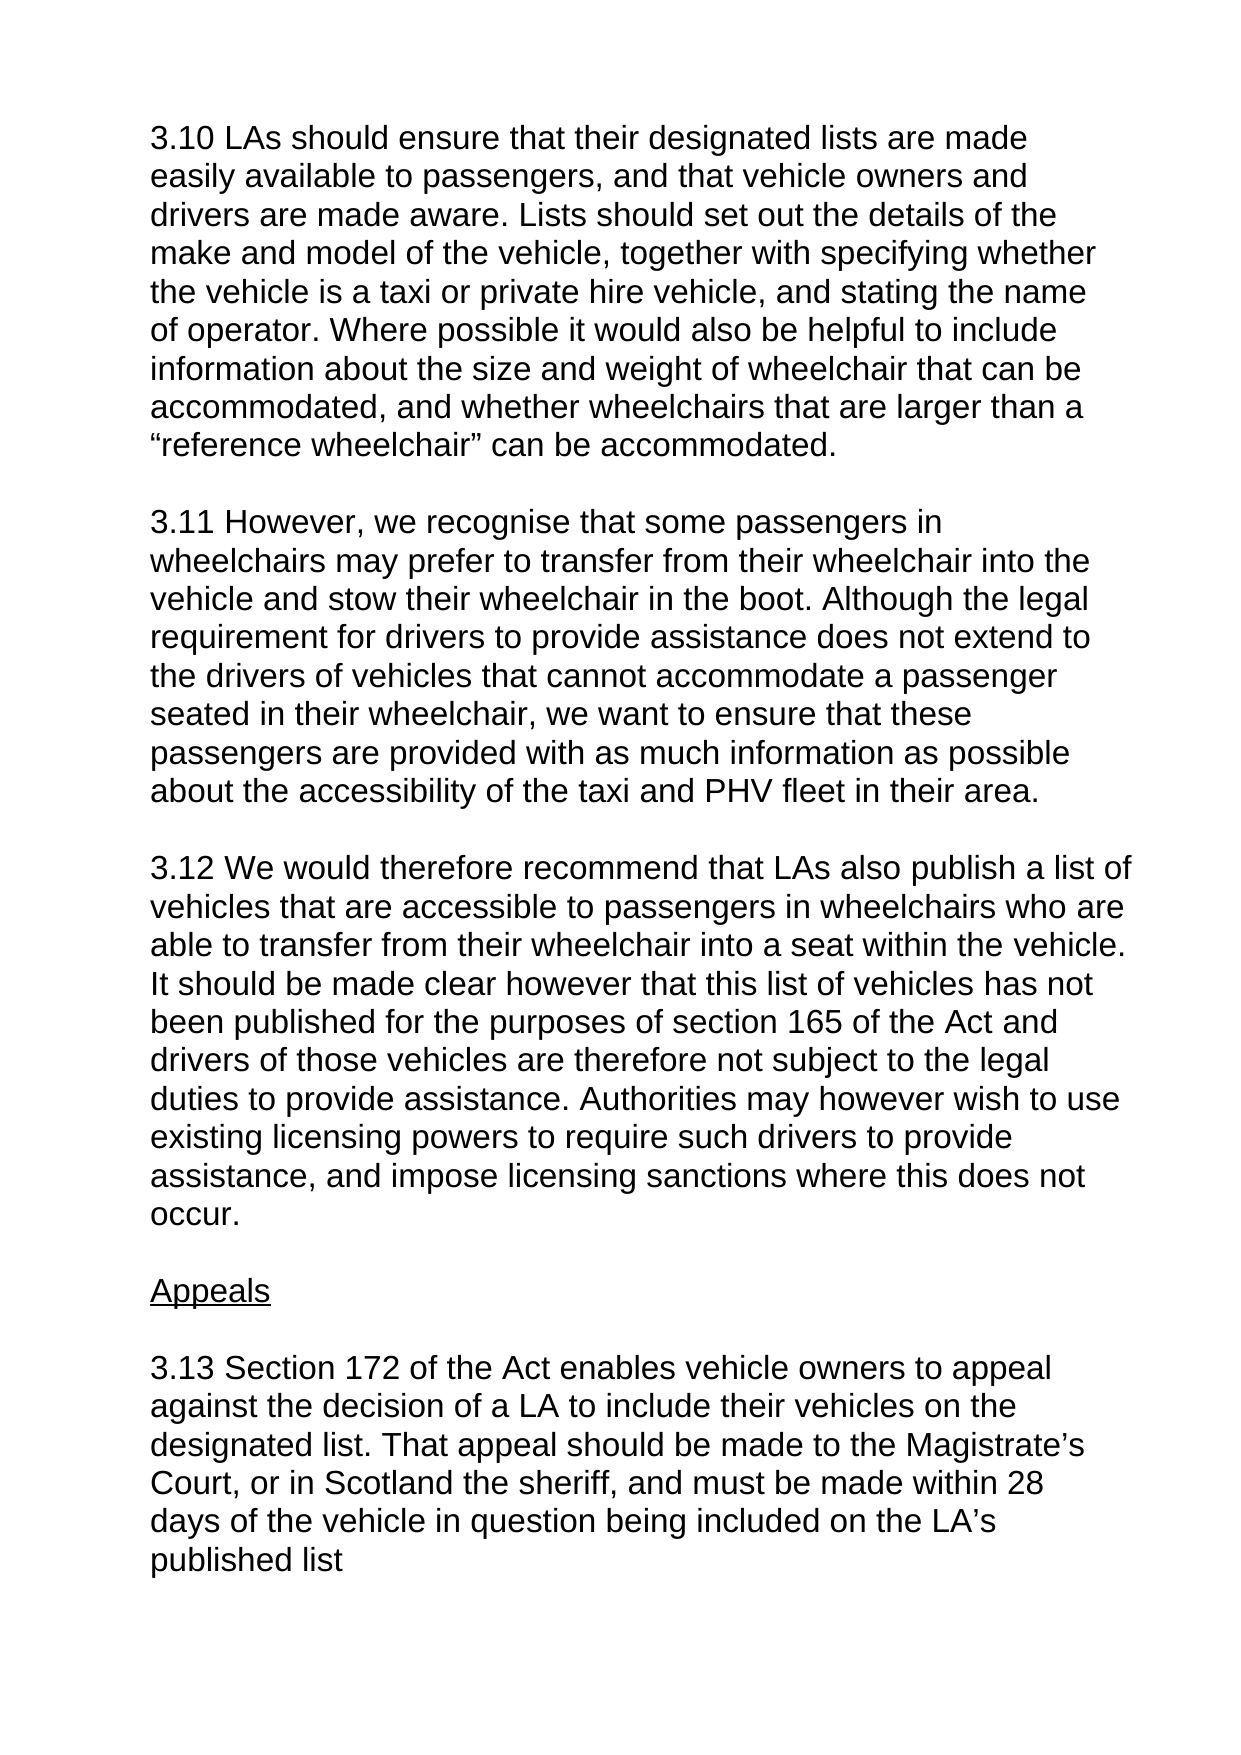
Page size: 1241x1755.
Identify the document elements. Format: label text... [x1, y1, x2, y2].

text Appeals [150, 1271, 1132, 1309]
list Section 172 of the Act enables vehicle owners to appeal against the decision of a LA to include their vehicles on the designated list. That appeal should be made to the Magistrate’s Court, or in Scotland the sheriff, and must be made within 28 days of the vehicle in question being included on the LA’s published list [150, 1348, 1087, 1578]
list However, we recognise that some passengers in wheelchairs may prefer to transfer from their wheelchair into the vehicle and stow their wheelchair in the boot. Although the legal requirement for drivers to provide assistance does not extend to the drivers of vehicles that cannot accommodate a passenger seated in their wheelchair, we want to ensure that these passengers are provided with as much information as possible about the accessibility of the taxi and PHV fleet in their area. [150, 502, 1092, 810]
list We would therefore recommend that LAs also publish a list of vehicles that are accessible to passengers in wheelchairs who are able to transfer from their wheelchair into a seat within the vehicle. It should be made clear however that this list of vehicles has not been published for the purposes of section 165 of the Act and drivers of those vehicles are therefore not subject to the legal duties to provide assistance. Authorities may however wish to use existing licensing powers to require such drivers to provide assistance, and impose licensing sanctions where this does not occur. [150, 848, 1132, 1233]
list LAs should ensure that their designated lists are made easily available to passengers, and that vehicle owners and drivers are made aware. Lists should set out the details of the make and model of the vehicle, together with specifying whether the vehicle is a taxi or private hire vehicle, and stating the name of operator. Where possible it would also be helpful to include information about the size and weight of wheelchair that can be accommodated, and whether wheelchairs that are larger than a “reference wheelchair” can be accommodated. [150, 118, 1097, 464]
